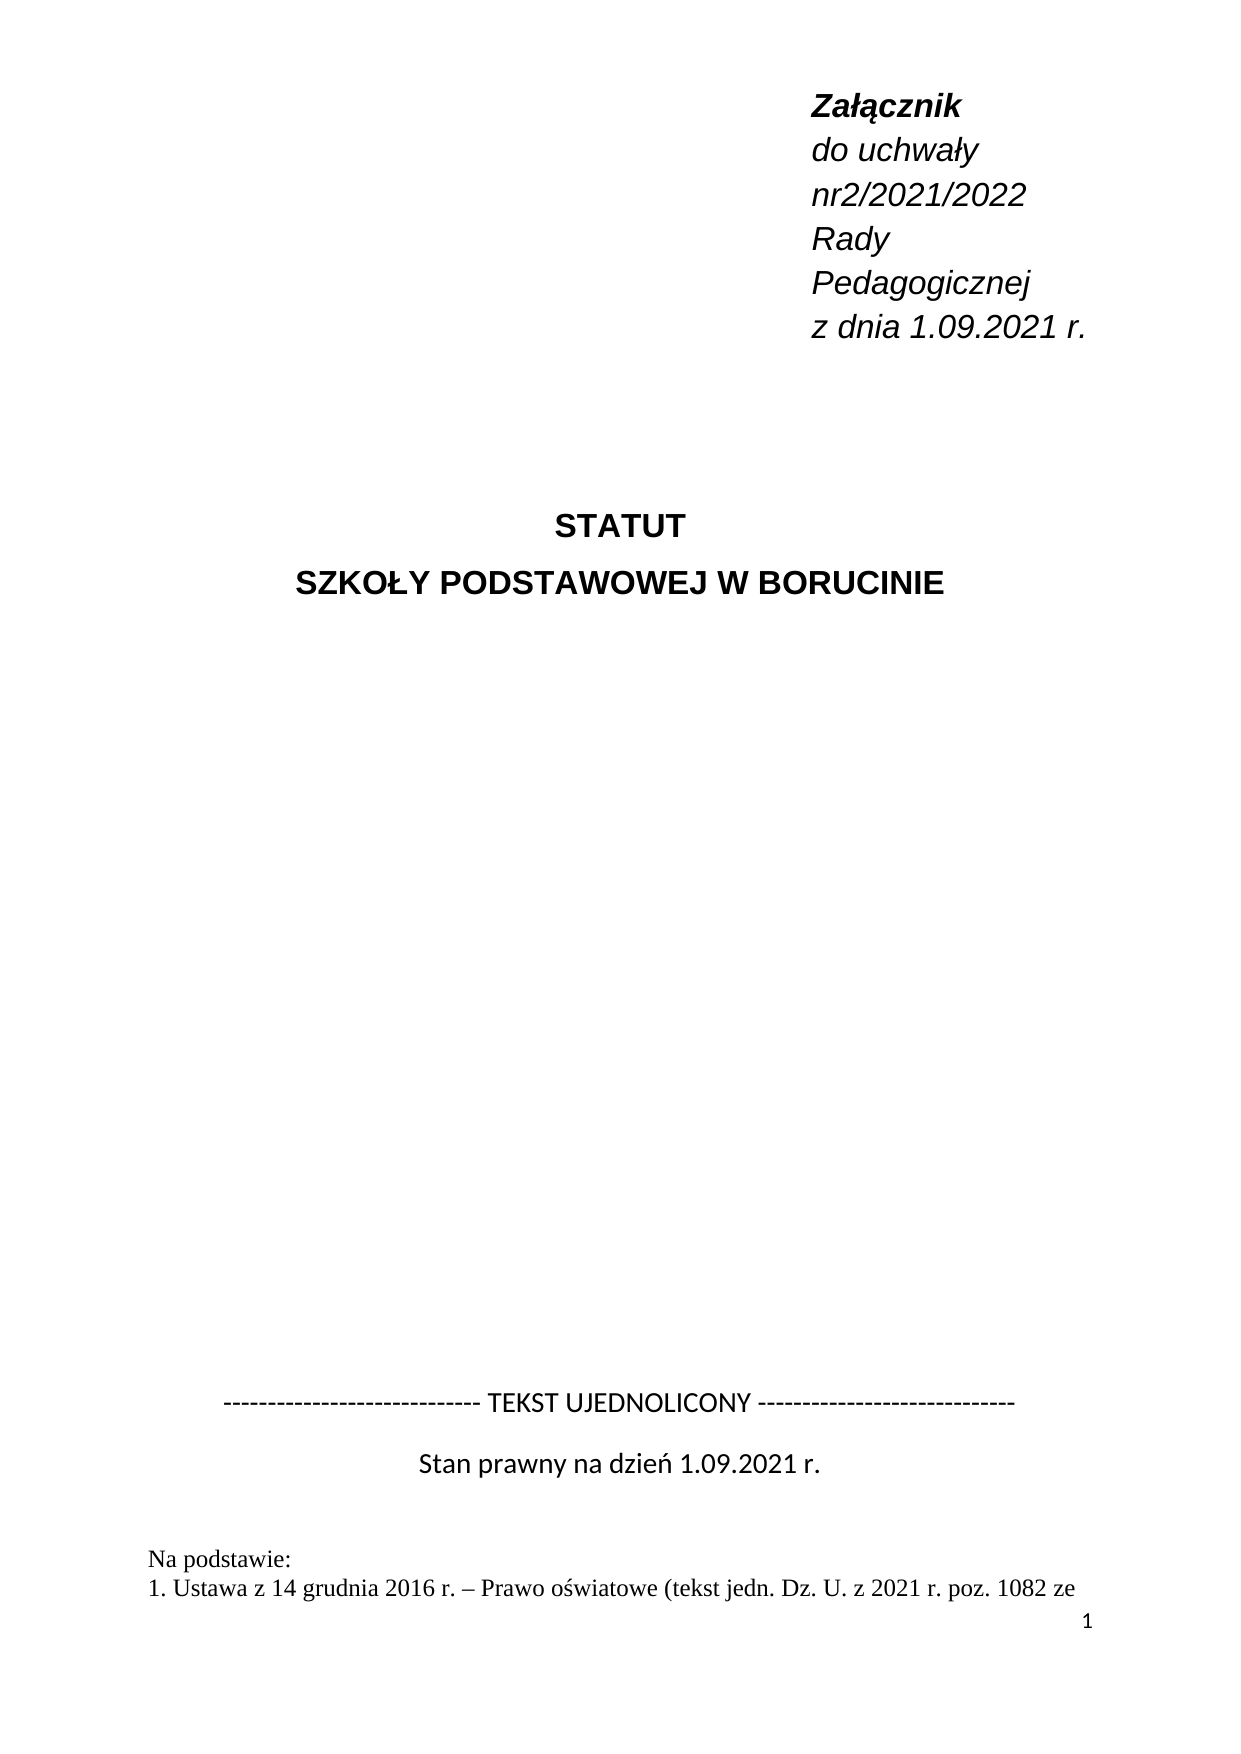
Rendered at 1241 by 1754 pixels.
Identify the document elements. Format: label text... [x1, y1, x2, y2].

text Załącznik do uchwały nr2/2021/2022 Rady Pedagogicznej z dnia 1.09.2021 r. [811, 86, 1093, 346]
text Na podstawie: [148, 1544, 1093, 1573]
text 1. Ustawa z 14 grudnia 2016 r. – Prawo oświatowe (tekst jedn. Dz. U. z 2021 r. poz. 1082 ze [148, 1573, 1093, 1601]
text STATUT [148, 506, 1093, 545]
text SZKOŁY PODSTAWOWEJ W BORUCINIE [148, 563, 1093, 602]
text ----------------------------- TEKST UJEDNOLICONY ----------------------------- [148, 1384, 1093, 1419]
text Stan prawny na dzień 1.09.2021 r. [148, 1445, 1093, 1481]
